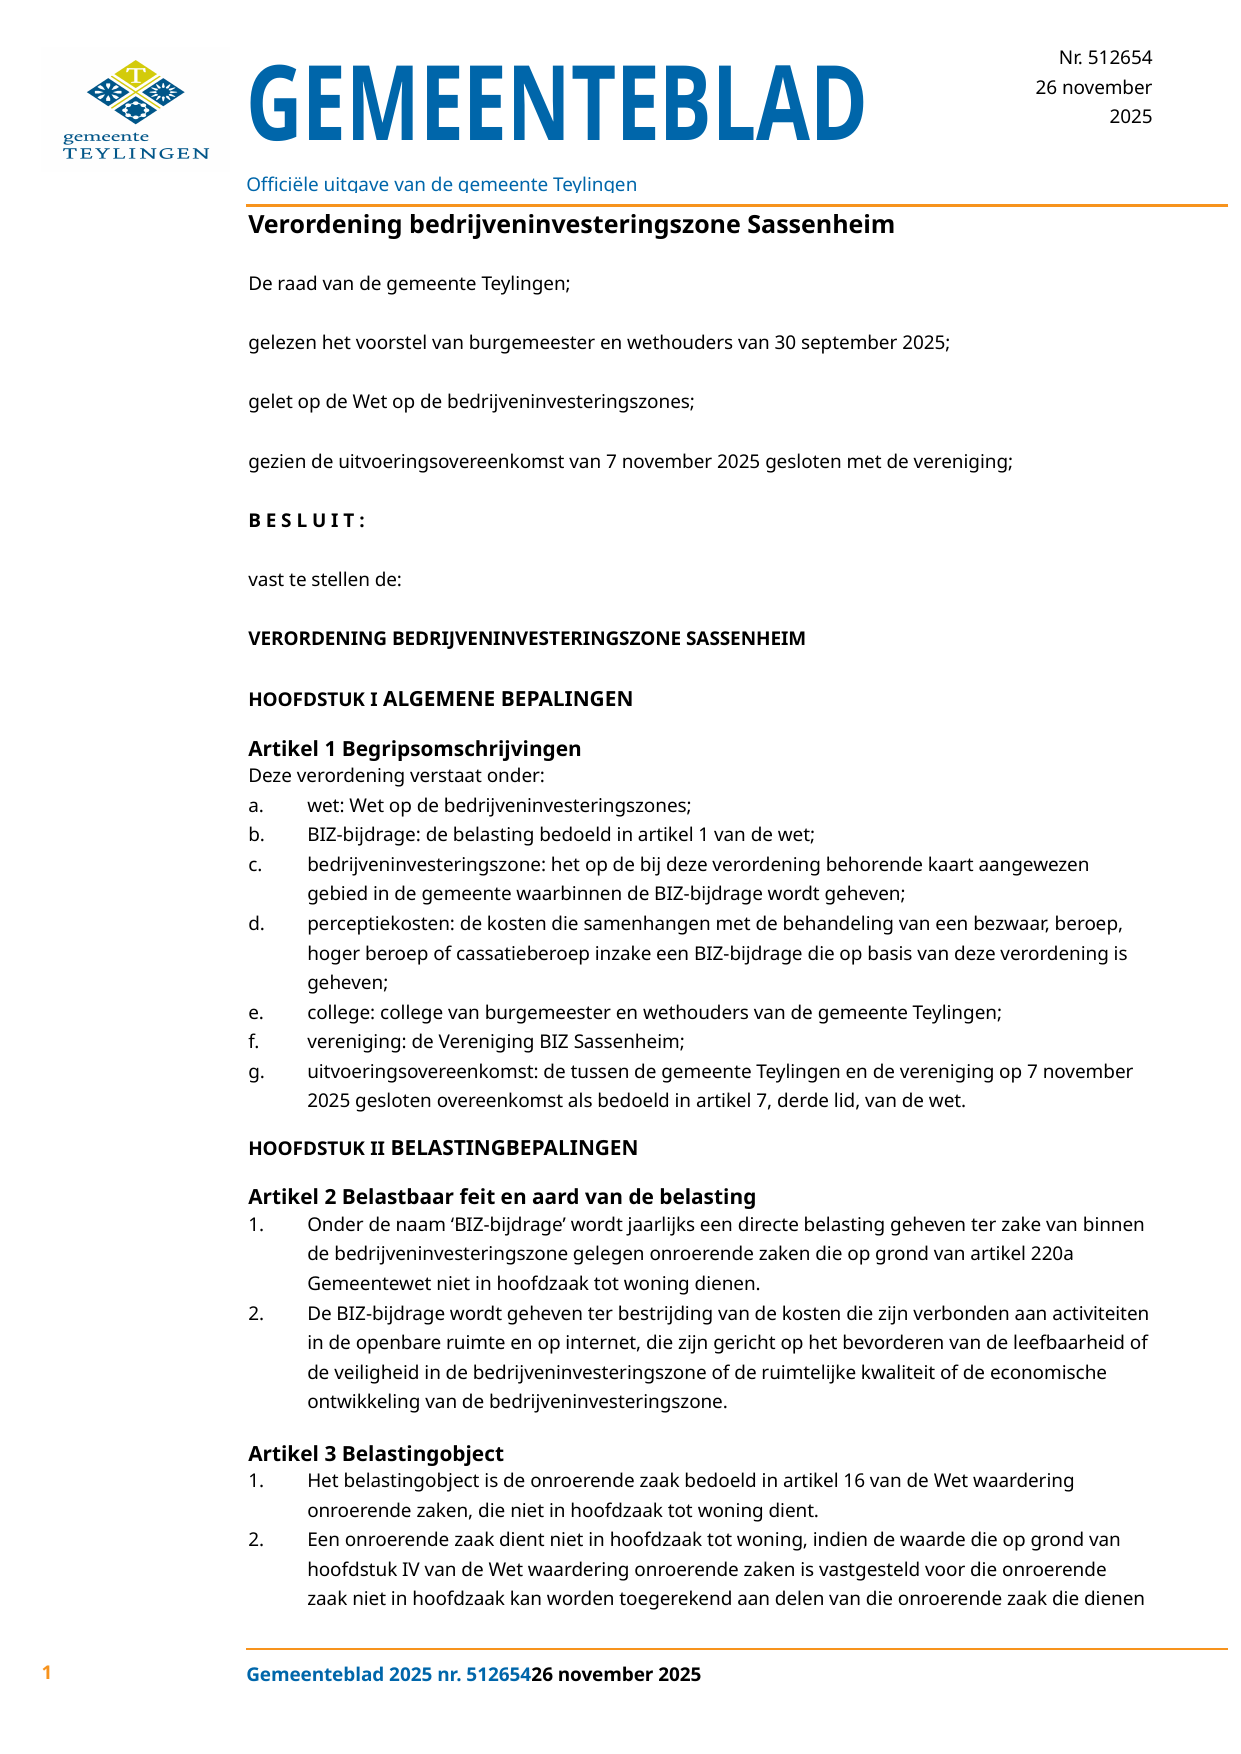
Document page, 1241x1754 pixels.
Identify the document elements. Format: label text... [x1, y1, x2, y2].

text Artikel 3 Belastingobject [248, 1439, 1152, 1467]
list BIZ-bijdrage: de belasting bedoeld in artikel 1 van de wet; [248, 821, 1152, 847]
text De raad van de gemeente Teylingen; [248, 270, 1152, 296]
list wet: Wet op de bedrijveninvesteringszones; [248, 792, 1152, 817]
text B E S L U I T : [248, 507, 1152, 533]
text Verordening bedrijveninvesteringszone Sassenheim [248, 207, 1152, 241]
text gezien de uitvoeringsovereenkomst van 7 november 2025 gesloten met de vereniging; [248, 448, 1152, 473]
list Het belastingobject is de onroerende zaak bedoeld in artikel 16 van de Wet waardering onroerende zaken, die niet in hoofdzaak tot woning dient. [248, 1467, 1152, 1523]
text Artikel 1 Begripsomschrijvingen [248, 734, 1152, 762]
list perceptiekosten: de kosten die samenhangen met de behandeling van een bezwaar, beroep, hoger beroep of cassatieberoep inzake een BIZ-bijdrage die op basis van deze verordening is geheven; [248, 910, 1152, 995]
list bedrijveninvesteringszone: het op de bij deze verordening behorende kaart aangewezen gebied in de gemeente waarbinnen de BIZ-bijdrage wordt geheven; [248, 851, 1152, 906]
picture [41, 47, 231, 172]
list Onder de naam ‘BIZ-bijdrage’ wordt jaarlijks een directe belasting geheven ter zake van binnen de bedrijveninvesteringszone gelegen onroerende zaken die op grond van artikel 220a Gemeentewet niet in hoofdzaak tot woning dienen. [248, 1211, 1152, 1296]
list vereniging: de Vereniging BIZ Sassenheim; [248, 1028, 1152, 1054]
list college: college van burgemeester en wethouders van de gemeente Teylingen; [248, 999, 1152, 1024]
text HOOFDSTUK II BELASTINGBEPALINGEN [248, 1133, 1152, 1162]
list uitvoeringsovereenkomst: de tussen de gemeente Teylingen en de vereniging op 7 november 2025 gesloten overeenkomst als bedoeld in artikel 7, derde lid, van de wet. [248, 1058, 1152, 1113]
text VERORDENING BEDRIJVENINVESTERINGSZONE SASSENHEIM [248, 625, 1152, 651]
text Deze verordening verstaat onder: [248, 762, 1152, 788]
list Een onroerende zaak dient niet in hoofdzaak tot woning, indien de waarde die op grond van hoofdstuk IV van de Wet waardering onroerende zaken is vastgesteld voor die onroerende zaak niet in hoofdzaak kan worden toegerekend aan delen van die onroerende zaak die dienen [248, 1526, 1152, 1611]
text vast te stellen de: [248, 566, 1152, 592]
text Artikel 2 Belastbaar feit en aard van de belasting [248, 1182, 1152, 1211]
list De BIZ-bijdrage wordt geheven ter bestrijding van de kosten die zijn verbonden aan activiteiten in de openbare ruimte en op internet, die zijn gericht op het bevorderen van de leefbaarheid of de veiligheid in de bedrijveninvesteringszone of de ruimtelijke kwaliteit of de economische ontwikkeling van de bedrijveninvesteringszone. [248, 1300, 1152, 1414]
text HOOFDSTUK I ALGEMENE BEPALINGEN [248, 684, 1152, 713]
text gelezen het voorstel van burgemeester en wethouders van 30 september 2025; [248, 329, 1152, 355]
text gelet op de Wet op de bedrijveninvesteringszones; [248, 389, 1152, 414]
